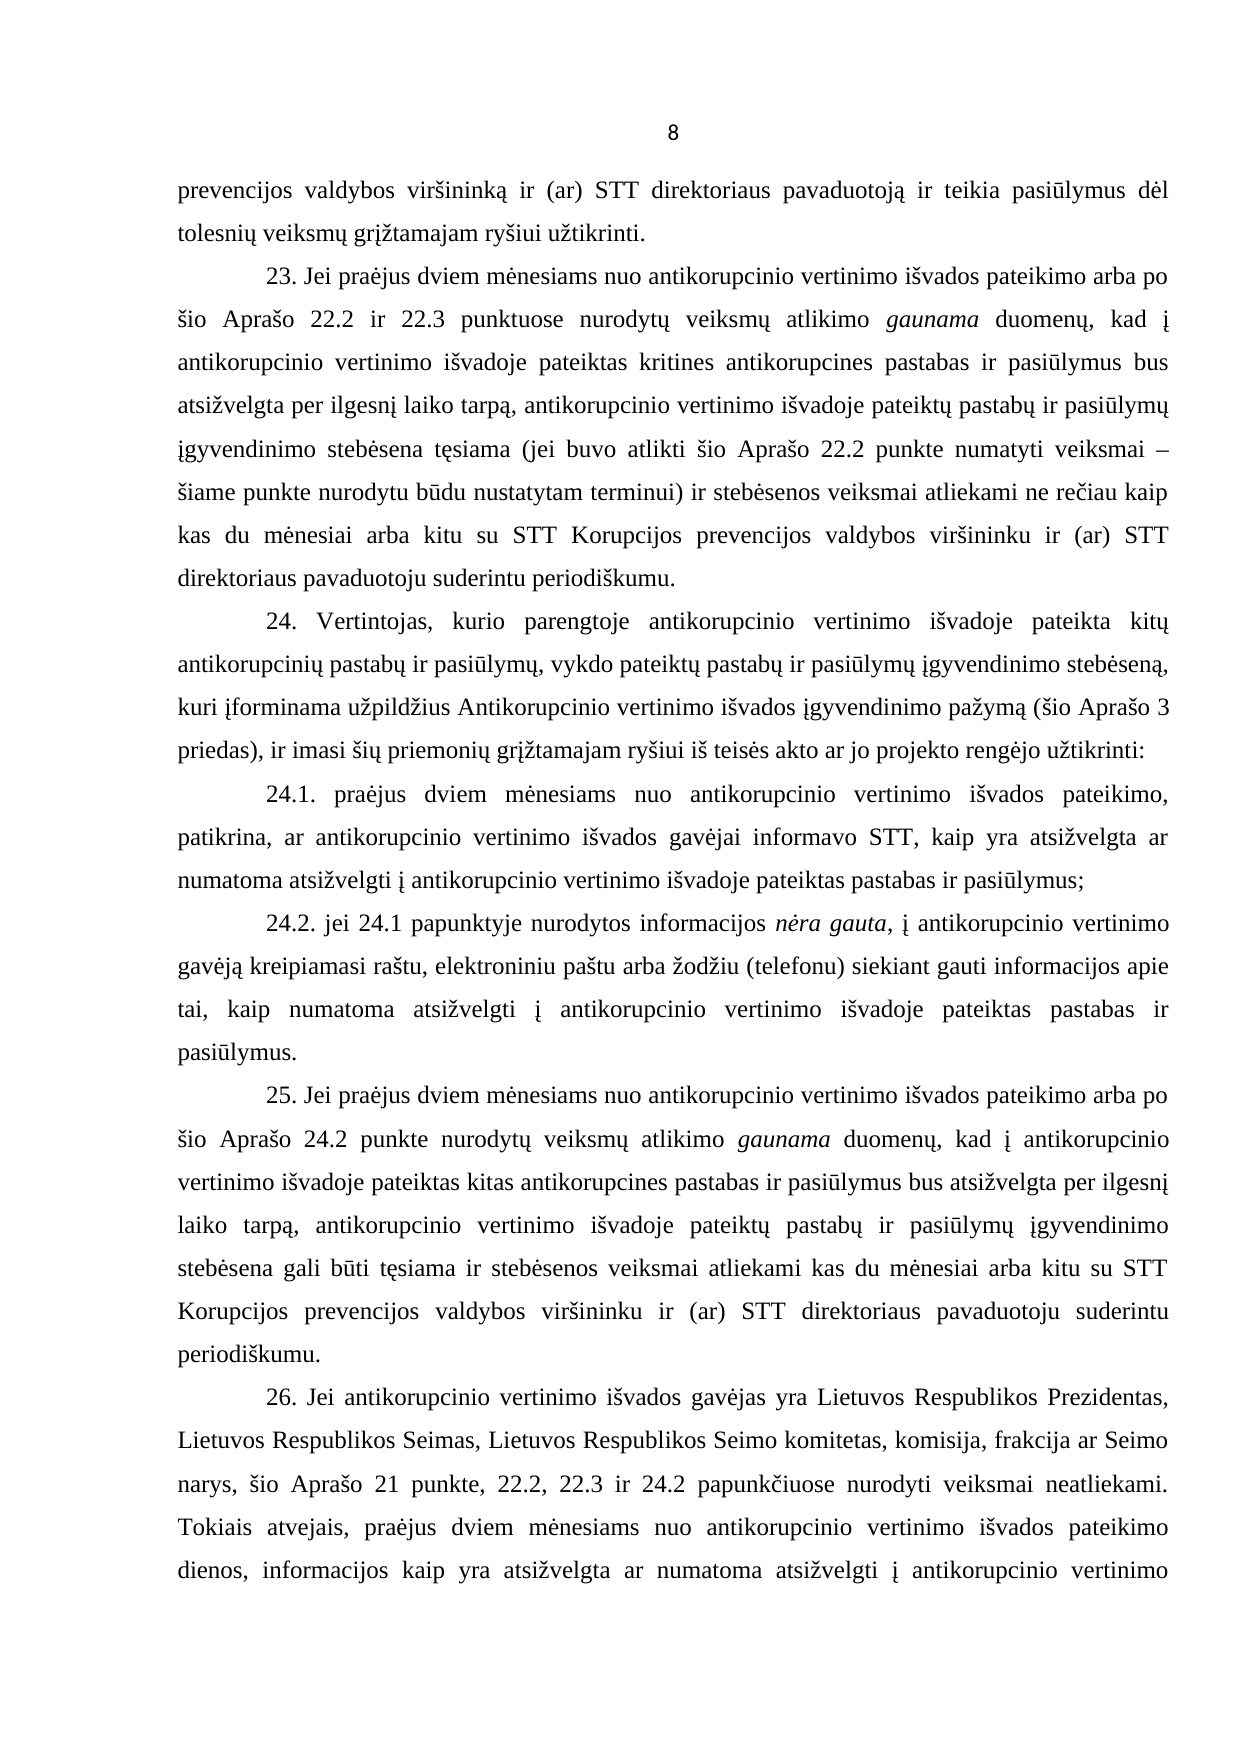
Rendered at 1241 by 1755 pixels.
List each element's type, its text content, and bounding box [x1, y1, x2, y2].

text 26. Jei antikorupcinio vertinimo išvados gavėjas yra Lietuvos Respublikos Prezidentas, Lietuvos Respublikos Seimas, Lietuvos Respublikos Seimo komitetas, komisija, frakcija ar Seimo narys, šio Aprašo 21 punkte, 22.2, 22.3 ir 24.2 papunkčiuose nurodyti veiksmai neatliekami. Tokiais atvejais, praėjus dviem mėnesiams nuo antikorupcinio vertinimo išvados pateikimo dienos, informacijos kaip yra atsižvelgta ar numatoma atsižvelgti į antikorupcinio vertinimo [177, 1382, 1169, 1584]
text 23. Jei praėjus dviem mėnesiams nuo antikorupcinio vertinimo išvados pateikimo arba po šio Aprašo 22.2 ir 22.3 punktuose nurodytų veiksmų atlikimo gaunama duomenų, kad į antikorupcinio vertinimo išvadoje pateiktas kritines antikorupcines pastabas ir pasiūlymus bus atsižvelgta per ilgesnį laiko tarpą, antikorupcinio vertinimo išvadoje pateiktų pastabų ir pasiūlymų įgyvendinimo stebėsena tęsiama (jei buvo atlikti šio Aprašo 22.2 punkte numatyti veiksmai – šiame punkte nurodytu būdu nustatytam terminui) ir stebėsenos veiksmai atliekami ne rečiau kaip kas du mėnesiai arba kitu su STT Korupcijos prevencijos valdybos viršininku ir (ar) STT direktoriaus pavaduotoju suderintu periodiškumu. [177, 261, 1169, 592]
text 25. Jei praėjus dviem mėnesiams nuo antikorupcinio vertinimo išvados pateikimo arba po šio Aprašo 24.2 punkte nurodytų veiksmų atlikimo gaunama duomenų, kad į antikorupcinio vertinimo išvadoje pateiktas kitas antikorupcines pastabas ir pasiūlymus bus atsižvelgta per ilgesnį laiko tarpą, antikorupcinio vertinimo išvadoje pateiktų pastabų ir pasiūlymų įgyvendinimo stebėsena gali būti tęsiama ir stebėsenos veiksmai atliekami kas du mėnesiai arba kitu su STT Korupcijos prevencijos valdybos viršininku ir (ar) STT direktoriaus pavaduotoju suderintu periodiškumu. [177, 1081, 1169, 1368]
text 24.1. praėjus dviem mėnesiams nuo antikorupcinio vertinimo išvados pateikimo, patikrina, ar antikorupcinio vertinimo išvados gavėjai informavo STT, kaip yra atsižvelgta ar numatoma atsižvelgti į antikorupcinio vertinimo išvadoje pateiktas pastabas ir pasiūlymus; [177, 779, 1169, 894]
text 24.2. jei 24.1 papunktyje nurodytos informacijos nėra gauta, į antikorupcinio vertinimo gavėją kreipiamasi raštu, elektroniniu paštu arba žodžiu (telefonu) siekiant gauti informacijos apie tai, kaip numatoma atsižvelgti į antikorupcinio vertinimo išvadoje pateiktas pastabas ir pasiūlymus. [177, 908, 1169, 1066]
text 24. Vertintojas, kurio parengtoje antikorupcinio vertinimo išvadoje pateikta kitų antikorupcinių pastabų ir pasiūlymų, vykdo pateiktų pastabų ir pasiūlymų įgyvendinimo stebėseną, kuri įforminama užpildžius Antikorupcinio vertinimo išvados įgyvendinimo pažymą (šio Aprašo 3 priedas), ir imasi šių priemonių grįžtamajam ryšiui iš teisės akto ar jo projekto rengėjo užtikrinti: [177, 606, 1169, 764]
text prevencijos valdybos viršininką ir (ar) STT direktoriaus pavaduotoją ir teikia pasiūlymus dėl tolesnių veiksmų grįžtamajam ryšiui užtikrinti. [177, 175, 1169, 247]
